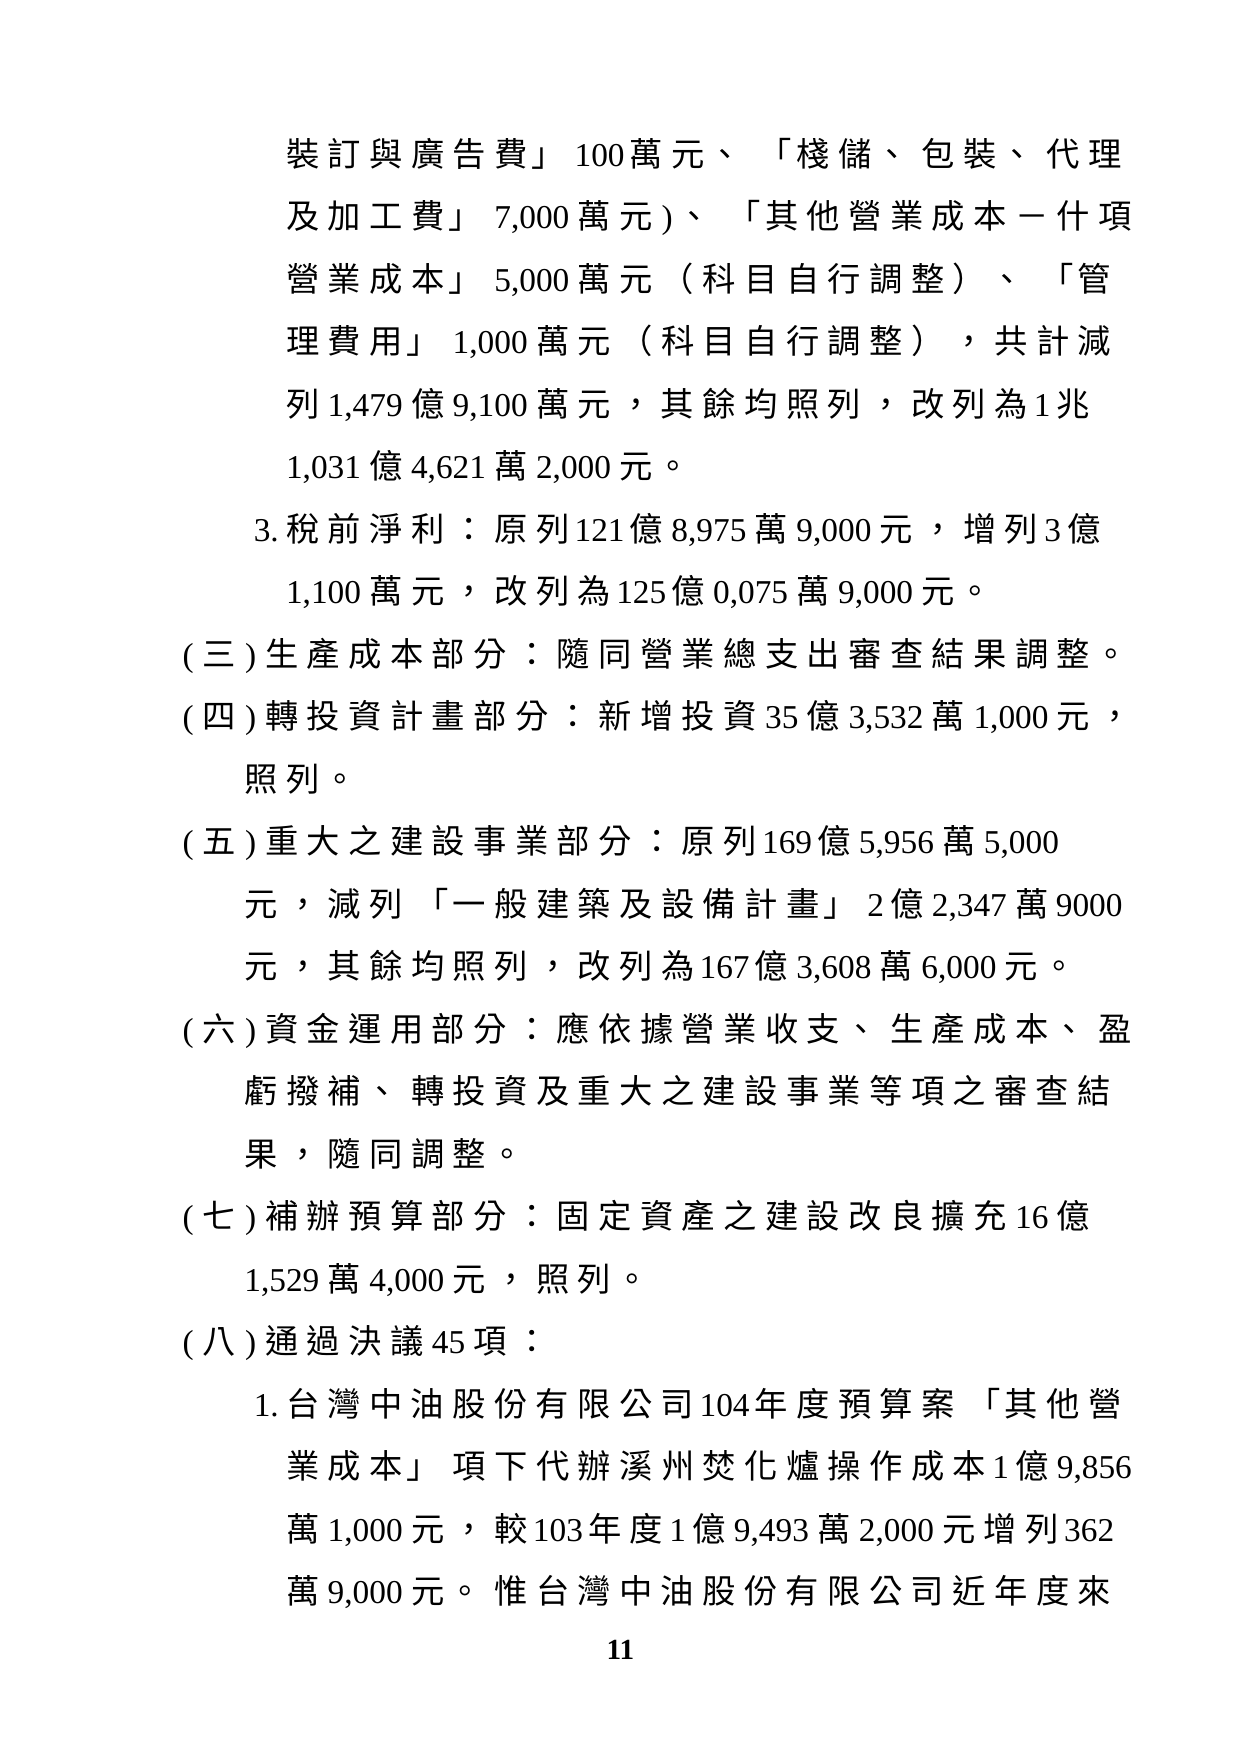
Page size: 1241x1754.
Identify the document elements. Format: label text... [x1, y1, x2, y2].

text 1.台灣中油股份有限公司104年度預算案「其他營業成本」項下代辦溪州焚化爐操作成本1億9,856萬1,000元，較103年度1億9,493萬2,000元增列362萬9,000元。惟台灣中油股份有限公司近年度來 [243, 1360, 1136, 1610]
text (七)補辦預算部分：固定資產之建設改良擴充16億1,529萬4,000元，照列。 [174, 1173, 1136, 1298]
text 3.稅前淨利：原列121億8,975萬9,000元，增列3億1,100萬元，改列為125億0,075萬9,000元。 [243, 485, 1136, 610]
text (三)生產成本部分：隨同營業總支出審查結果調整。 [174, 610, 1136, 673]
text (五)重大之建設事業部分：原列169億5,956萬5,000元，減列「一般建築及設備計畫」2億2,347萬9000元，其餘均照列，改列為167億3,608萬6,000元。 [174, 798, 1136, 985]
text (八)通過決議45項： [174, 1298, 1136, 1360]
text 裝訂與廣告費」100萬元、「棧儲、包裝、代理及加工費」7,000萬元)、「其他營業成本－什項營業成本」5,000萬元（科目自行調整）、「管理費用」1,000萬元（科目自行調整），共計減列1,479億9,100萬元，其餘均照列，改列為1兆1,031億4,621萬2,000元。 [243, 110, 1136, 485]
text (六)資金運用部分：應依據營業收支、生產成本、盈虧撥補、轉投資及重大之建設事業等項之審查結果，隨同調整。 [174, 985, 1136, 1173]
text (四)轉投資計畫部分：新增投資35億3,532萬1,000元，照列。 [174, 673, 1136, 798]
